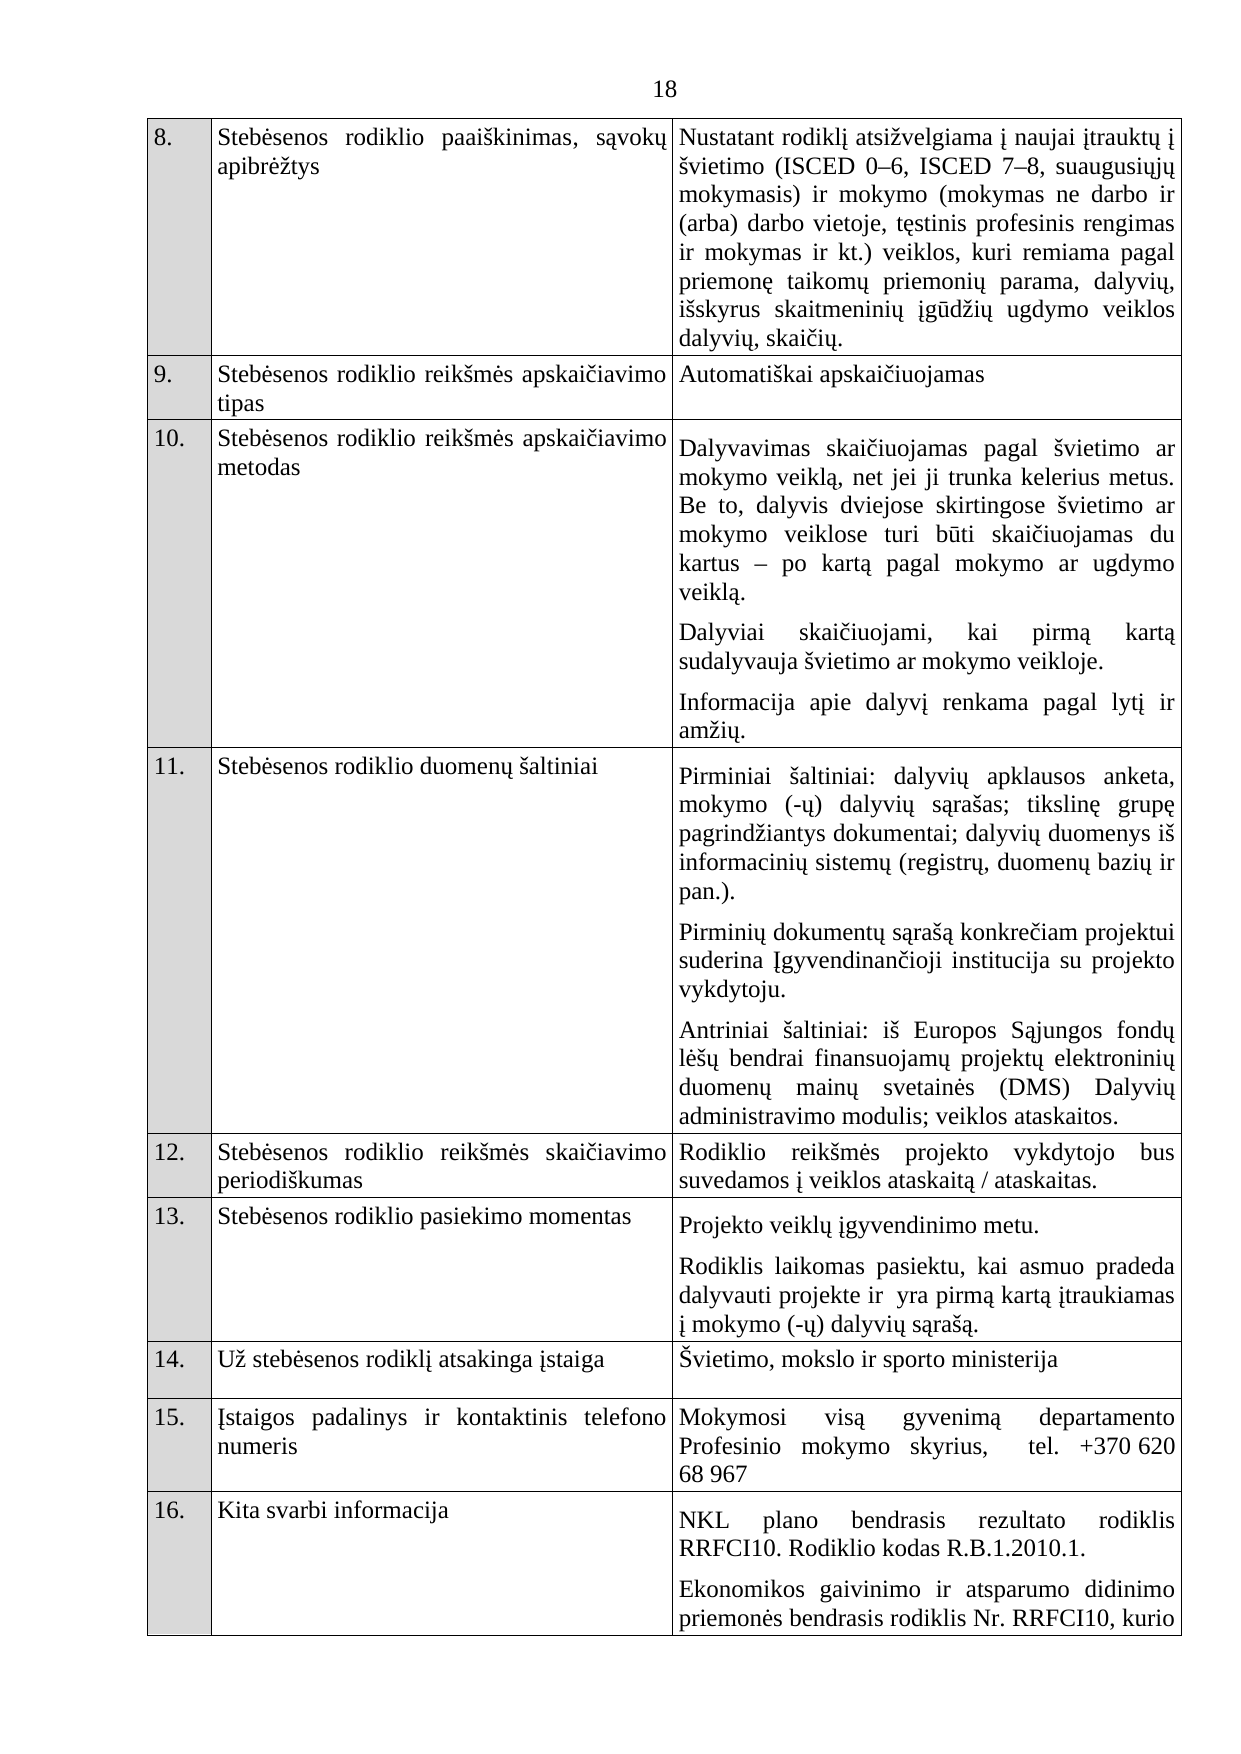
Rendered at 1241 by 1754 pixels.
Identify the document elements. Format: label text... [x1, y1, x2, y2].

table_cell Projekto veiklų įgyvendinimo metu. Rodiklis laikomas pasiektu, kai asmuo pradeda dalyvauti projekte ir yra pirmą kartą įtraukiamas į mokymo (-ų) dalyvių sąrašą. [673, 1198, 1181, 1341]
table_cell Stebėsenos rodiklio pasiekimo momentas [212, 1198, 672, 1341]
table_cell Stebėsenos rodiklio paaiškinimas, sąvokų apibrėžtys [212, 119, 672, 355]
table_cell 16. [148, 1492, 211, 1634]
table_cell 10. [148, 420, 211, 747]
table_cell Stebėsenos rodiklio reikšmės apskaičiavimo metodas [212, 420, 672, 747]
table_cell 11. [148, 748, 211, 1133]
table_cell Stebėsenos rodiklio reikšmės skaičiavimo periodiškumas [212, 1134, 672, 1197]
table_cell Stebėsenos rodiklio duomenų šaltiniai [212, 748, 672, 1133]
table_cell Stebėsenos rodiklio reikšmės apskaičiavimo tipas [212, 356, 672, 419]
table_cell 13. [148, 1198, 211, 1341]
table_cell 12. [148, 1134, 211, 1197]
table_cell NKL plano bendrasis rezultato rodiklis RRFCI10. Rodiklio kodas R.B.1.2010.1. Ekonomikos gaivinimo ir atsparumo didinimo priemonės bendrasis rodiklis Nr. RRFCI10, kurio [673, 1492, 1181, 1634]
table_cell 15. [148, 1399, 211, 1491]
table_cell Pirminiai šaltiniai: dalyvių apklausos anketa, mokymo (-ų) dalyvių sąrašas; tikslinę grupę pagrindžiantys dokumentai; dalyvių duomenys iš informacinių sistemų (registrų, duomenų bazių ir pan.). Pirminių dokumentų sąrašą konkrečiam projektui suderina Įgyvendinančioji institucija su projekto vykdytoju. Antriniai šaltiniai: iš Europos Sąjungos fondų lėšų bendrai finansuojamų projektų elektroninių duomenų mainų svetainės (DMS) Dalyvių administravimo modulis; veiklos ataskaitos. [673, 748, 1181, 1133]
table_cell Dalyvavimas skaičiuojamas pagal švietimo ar mokymo veiklą, net jei ji trunka kelerius metus. Be to, dalyvis dviejose skirtingose švietimo ar mokymo veiklose turi būti skaičiuojamas du kartus – po kartą pagal mokymo ar ugdymo veiklą. Dalyviai skaičiuojami, kai pirmą kartą sudalyvauja švietimo ar mokymo veikloje. Informacija apie dalyvį renkama pagal lytį ir amžių. [673, 420, 1181, 747]
table_cell 14. [148, 1342, 211, 1398]
table_cell Rodiklio reikšmės projekto vykdytojo bus suvedamos į veiklos ataskaitą / ataskaitas. [673, 1134, 1181, 1197]
table_cell Įstaigos padalinys ir kontaktinis telefono numeris [212, 1399, 672, 1491]
table_cell Už stebėsenos rodiklį atsakinga įstaiga [212, 1342, 672, 1398]
table_cell 9. [148, 356, 211, 419]
table_cell Švietimo, mokslo ir sporto ministerija [673, 1342, 1181, 1398]
table_cell Kita svarbi informacija [212, 1492, 672, 1634]
table_cell Nustatant rodiklį atsižvelgiama į naujai įtrauktų į švietimo (ISCED 0–6, ISCED 7–8, suaugusiųjų mokymasis) ir mokymo (mokymas ne darbo ir (arba) darbo vietoje, tęstinis profesinis rengimas ir mokymas ir kt.) veiklos, kuri remiama pagal priemonę taikomų priemonių parama, dalyvių, išskyrus skaitmeninių įgūdžių ugdymo veiklos dalyvių, skaičių. [673, 119, 1181, 355]
table_cell 8. [148, 119, 211, 355]
table_cell Mokymosi visą gyvenimą departamento Profesinio mokymo skyrius, tel. +370 620 68 967 [673, 1399, 1181, 1491]
table_cell Automatiškai apskaičiuojamas [673, 356, 1181, 419]
